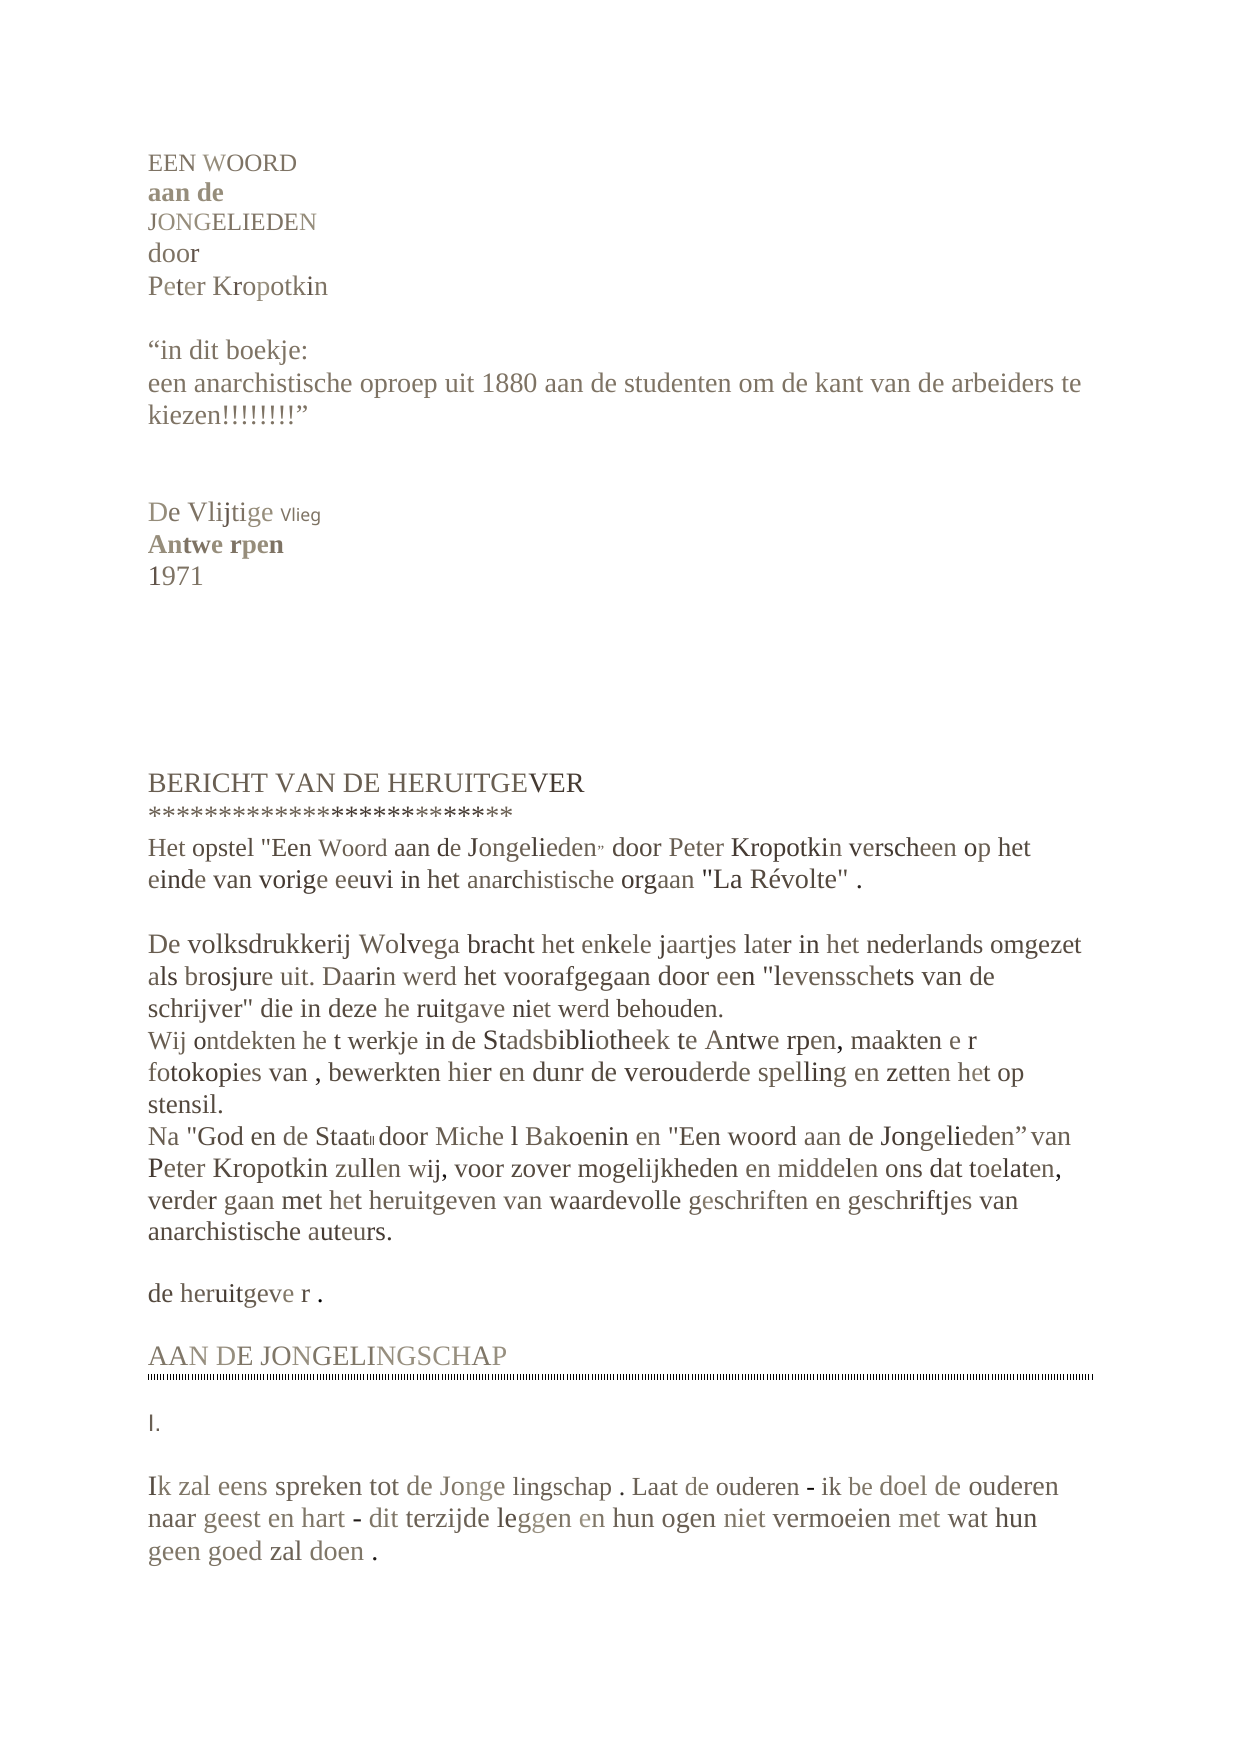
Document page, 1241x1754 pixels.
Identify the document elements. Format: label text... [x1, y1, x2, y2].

text aan de [148, 176, 1093, 207]
text AAN DE JONGELINGSCHAP [148, 1339, 1093, 1380]
text Na "God en de Staatll door Miche l Bakoenin en "Een woord aan de Jongelieden” van Peter Kropotkin zullen wij, voor zover mogelijkheden en middelen ons dat toelaten, verder gaan met het heruitgeven van waardevolle geschriften en geschriftjes van anarchistische auteurs. [148, 1119, 1093, 1246]
text EEN WOORD [148, 148, 1093, 176]
text De volksdrukkerij Wolvega bracht het enkele jaartjes later in het nederlands omgezet als brosjure uit. Daarin werd het voorafgegaan door een "levensschets van de schrijver" die in deze he ruitgave niet werd behouden. [148, 927, 1093, 1023]
text “in dit boekje: [148, 333, 1093, 366]
text 1971 [148, 559, 1093, 591]
text ************************** [148, 799, 1093, 831]
text Peter Kropotkin [148, 269, 1093, 301]
text I. [148, 1409, 1093, 1437]
text JONGELIEDEN [148, 207, 1093, 236]
text Ik zal eens spreken tot de Jonge lingschap . Laat de ouderen - ik be doel de ouderen naar geest en hart - dit terzijde leggen en hun ogen niet vermoeien met wat hun geen goed zal doen . [148, 1469, 1093, 1566]
text BERICHT VAN DE HERUITGEVER [148, 766, 1093, 799]
text Wij ontdekten he t werkje in de Stadsbibliotheek te Antwe rpen, maakten e r fotokopies van , bewerkten hier en dunr de verouderde spelling en zetten het op stensil. [148, 1023, 1093, 1119]
text De Vlijtige Vlieg [148, 495, 1093, 528]
text een anarchistische oproep uit 1880 aan de studenten om de kant van de arbeiders te kiezen!!!!!!!!” [148, 366, 1093, 431]
text Het opstel "Een Woord aan de Jongelieden” door Peter Kropotkin verscheen op het einde van vorige eeuvi in het anarchistische orgaan "La Révolte" . [148, 831, 1093, 895]
text door [148, 236, 1093, 269]
text Antwe rpen [148, 528, 1093, 559]
text de heruitgeve r . [148, 1277, 1093, 1308]
